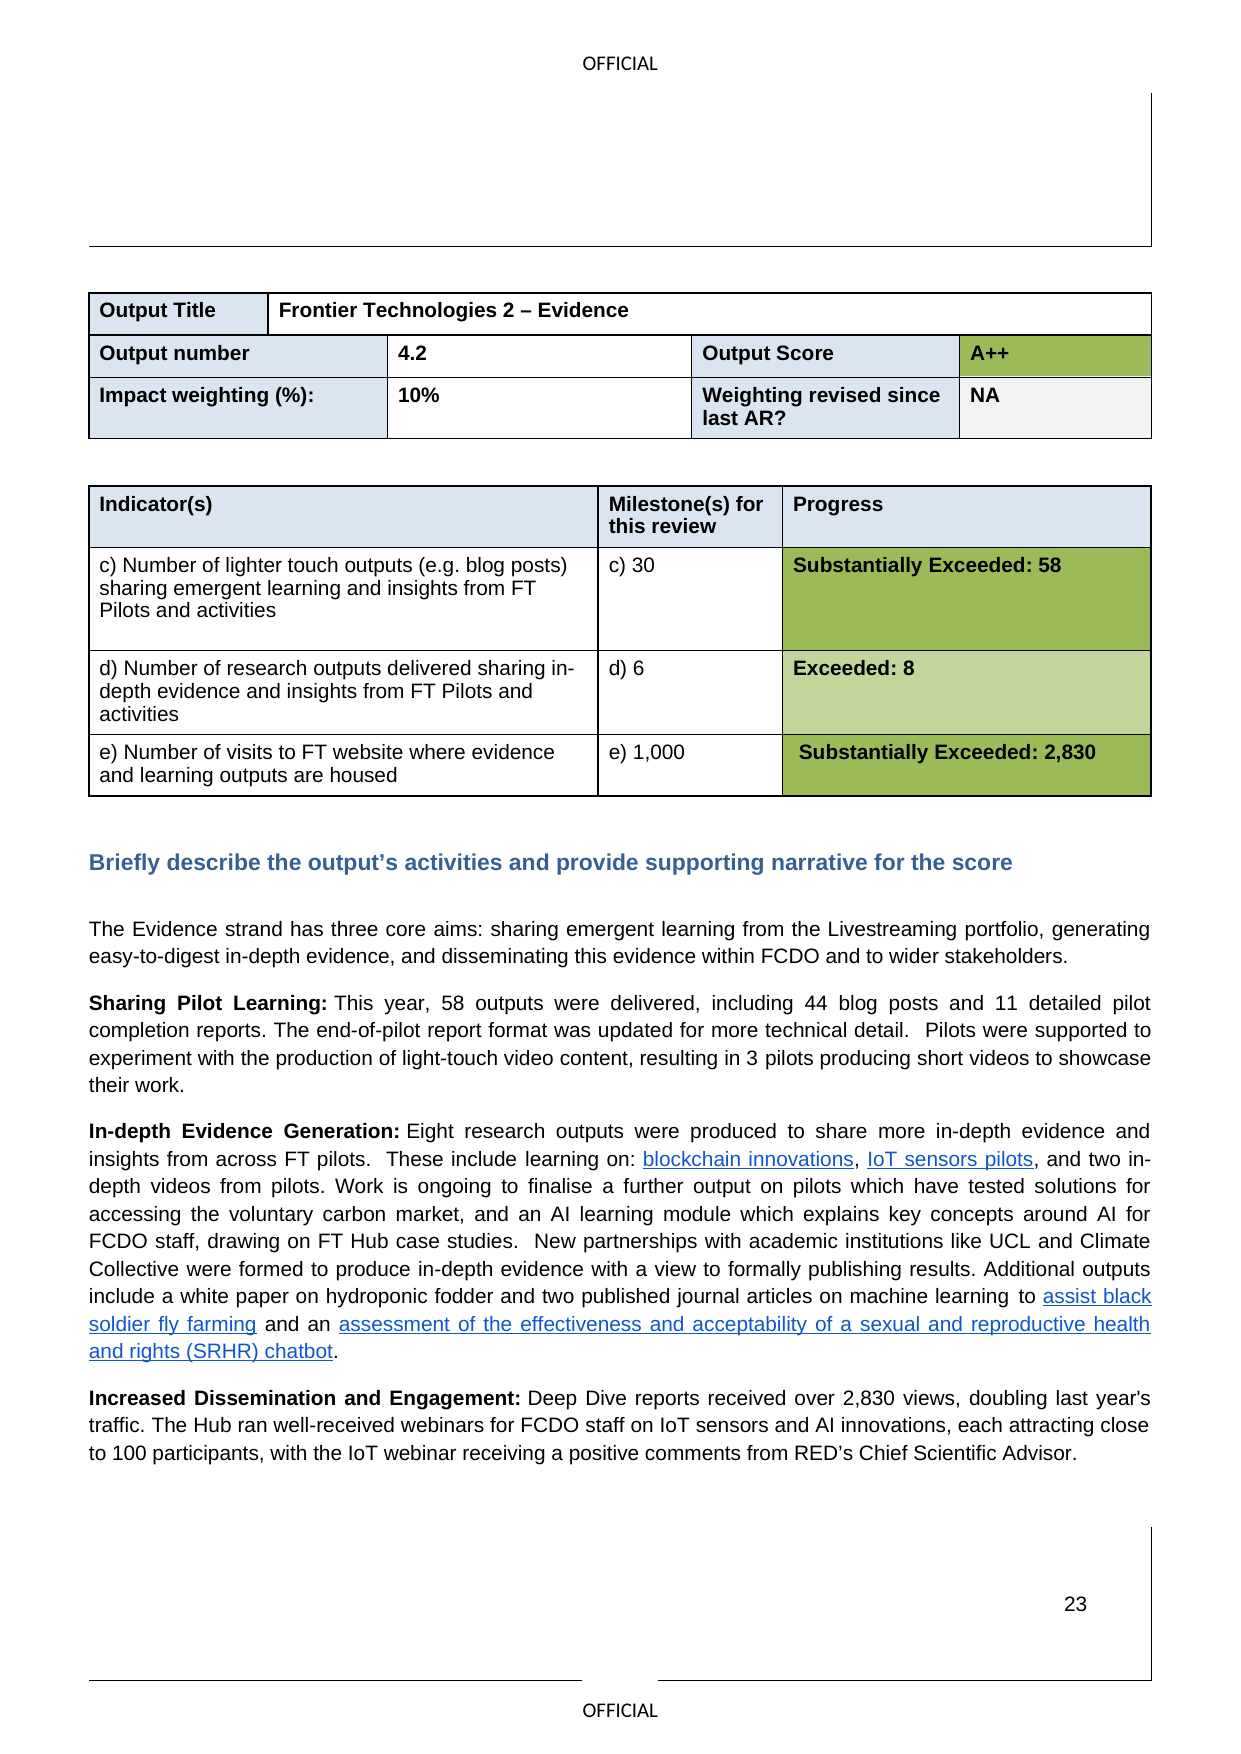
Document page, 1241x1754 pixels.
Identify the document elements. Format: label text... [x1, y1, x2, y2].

table_header Milestone(s) for this review [599, 487, 782, 547]
text Increased Dissemination and Engagement: Deep Dive reports received over 2,830 views, doubling last year's traffic. The Hub ran well-received webinars for FCDO staff on IoT sensors and AI innovations, each attracting close to 100 participants, with the IoT webinar receiving a positive comments from RED’s Chief Scientific Advisor. [89, 1385, 1152, 1464]
table_cell 10% [388, 378, 691, 438]
table_cell d) 6 [599, 651, 782, 734]
table_cell c) 30 [599, 548, 782, 650]
table_cell e) 1,000 [599, 735, 782, 795]
table_cell Exceeded: 8 [783, 651, 1150, 734]
subtitle Briefly describe the output’s activities and provide supporting narrative for the score [89, 849, 1152, 875]
table_cell e) Number of visits to FT website where evidence and learning outputs are housed [90, 735, 597, 795]
table_header Progress [783, 487, 1150, 547]
table_header Frontier Technologies 2 – Evidence [269, 294, 1151, 334]
table_cell Weighting revised since last AR? [692, 378, 959, 438]
table_cell Output Score [692, 336, 959, 376]
table_header Indicator(s) [90, 487, 597, 547]
text The Evidence strand has three core aims: sharing emergent learning from the Livestreaming portfolio, generating easy-to-digest in-depth evidence, and disseminating this evidence within FCDO and to wider stakeholders. [89, 917, 1152, 968]
table_cell 4.2 [388, 336, 691, 376]
table_cell d) Number of research outputs delivered sharing in-depth evidence and insights from FT Pilots and activities [90, 651, 597, 734]
table_cell Substantially Exceeded: 58 [783, 548, 1150, 650]
text In-depth Evidence Generation: Eight research outputs were produced to share more in-depth evidence and insights from across FT pilots. These include learning on: blockchain innovations, IoT sensors pilots, and two in-depth videos from pilots. Work is ongoing to finalise a further output on pilots which have tested solutions for accessing the voluntary carbon market, and an AI learning module which explains key concepts around AI for FCDO staff, drawing on FT Hub case studies. New partnerships with academic institutions like UCL and Climate Collective were formed to produce in-depth evidence with a view to formally publishing results. Additional outputs include a white paper on hydroponic fodder and two published journal articles on machine learning to assist black soldier fly farming and an assessment of the effectiveness and acceptability of a sexual and reproductive health and rights (SRHR) chatbot. [89, 1119, 1152, 1363]
table_cell Impact weighting (%): [90, 378, 387, 438]
table_header Output Title [90, 294, 267, 334]
text Sharing Pilot Learning: This year, 58 outputs were delivered, including 44 blog posts and 11 detailed pilot completion reports. The end-of-pilot report format was updated for more technical detail. Pilots were supported to experiment with the production of light-touch video content, resulting in 3 pilots producing short videos to showcase their work. [89, 990, 1152, 1097]
table_cell A++ [960, 336, 1151, 376]
table_cell NA [960, 378, 1151, 438]
table_cell c) Number of lighter touch outputs (e.g. blog posts) sharing emergent learning and insights from FT Pilots and activities [90, 548, 597, 650]
table_cell Output number [90, 336, 387, 376]
table_cell Substantially Exceeded: 2,830 [783, 735, 1150, 795]
